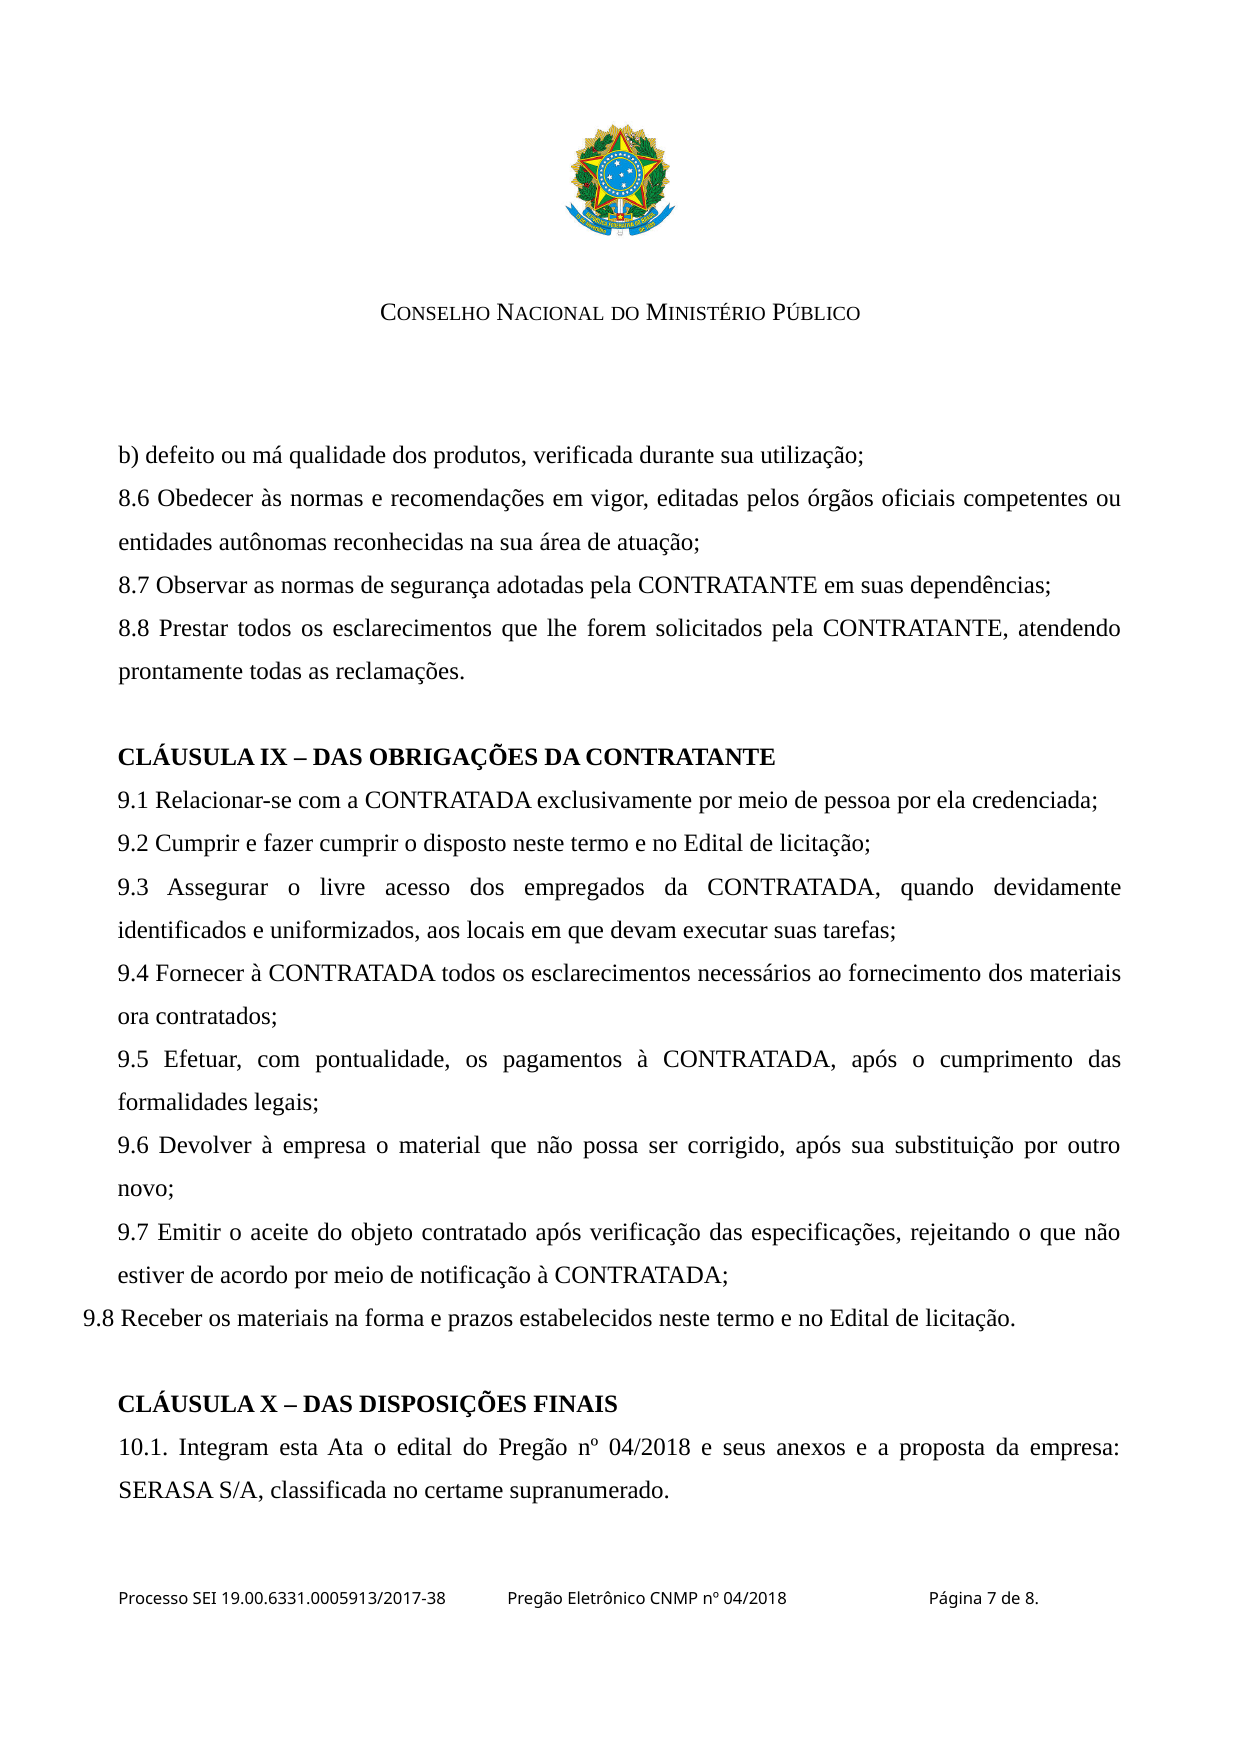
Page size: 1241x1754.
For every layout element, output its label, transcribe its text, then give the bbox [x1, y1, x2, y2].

text 9.6 Devolver à empresa o material que não possa ser corrigido, após sua substituição por outro novo; [117, 1130, 1122, 1202]
text 8.8 Prestar todos os esclarecimentos que lhe forem solicitados pela CONTRATANTE, atendendo prontamente todas as reclamações. [118, 613, 1122, 685]
text 9.2 Cumprir e fazer cumprir o disposto neste termo e no Edital de licitação; [117, 828, 1122, 857]
text 9.5 Efetuar, com pontualidade, os pagamentos à CONTRATADA, após o cumprimento das formalidades legais; [117, 1044, 1122, 1116]
text CLÁUSULA X – DAS DISPOSIÇÕES FINAIS [117, 1389, 1122, 1418]
text 9.3 Assegurar o livre acesso dos empregados da CONTRATADA, quando devidamente identificados e uniformizados, aos locais em que devam executar suas tarefas; [117, 872, 1122, 943]
text 9.4 Fornecer à CONTRATADA todos os esclarecimentos necessários ao fornecimento dos materiais ora contratados; [117, 958, 1122, 1030]
text 9.1 Relacionar-se com a CONTRATADA exclusivamente por meio de pessoa por ela credenciada; [117, 785, 1122, 814]
text 8.6 Obedecer às normas e recomendações em vigor, editadas pelos órgãos oficiais competentes ou entidades autônomas reconhecidas na sua área de atuação; [118, 483, 1122, 555]
text 8.7 Observar as normas de segurança adotadas pela CONTRATANTE em suas dependências; [118, 570, 1122, 598]
text CLÁUSULA IX – DAS OBRIGAÇÕES DA CONTRATANTE [117, 742, 1122, 771]
text 9.8 Receber os materiais na forma e prazos estabelecidos neste termo e no Edital de licitação. [83, 1303, 1122, 1332]
text 9.7 Emitir o aceite do objeto contratado após verificação das especificações, rejeitando o que não estiver de acordo por meio de notificação à CONTRATADA; [117, 1217, 1122, 1288]
text 10.1. Integram esta Ata o edital do Pregão nº 04/2018 e seus anexos e a proposta da empresa: SERASA S/A, classificada no certame supranumerado. [118, 1432, 1122, 1504]
text b) defeito ou má qualidade dos produtos, verificada durante sua utilização; [118, 440, 1122, 469]
